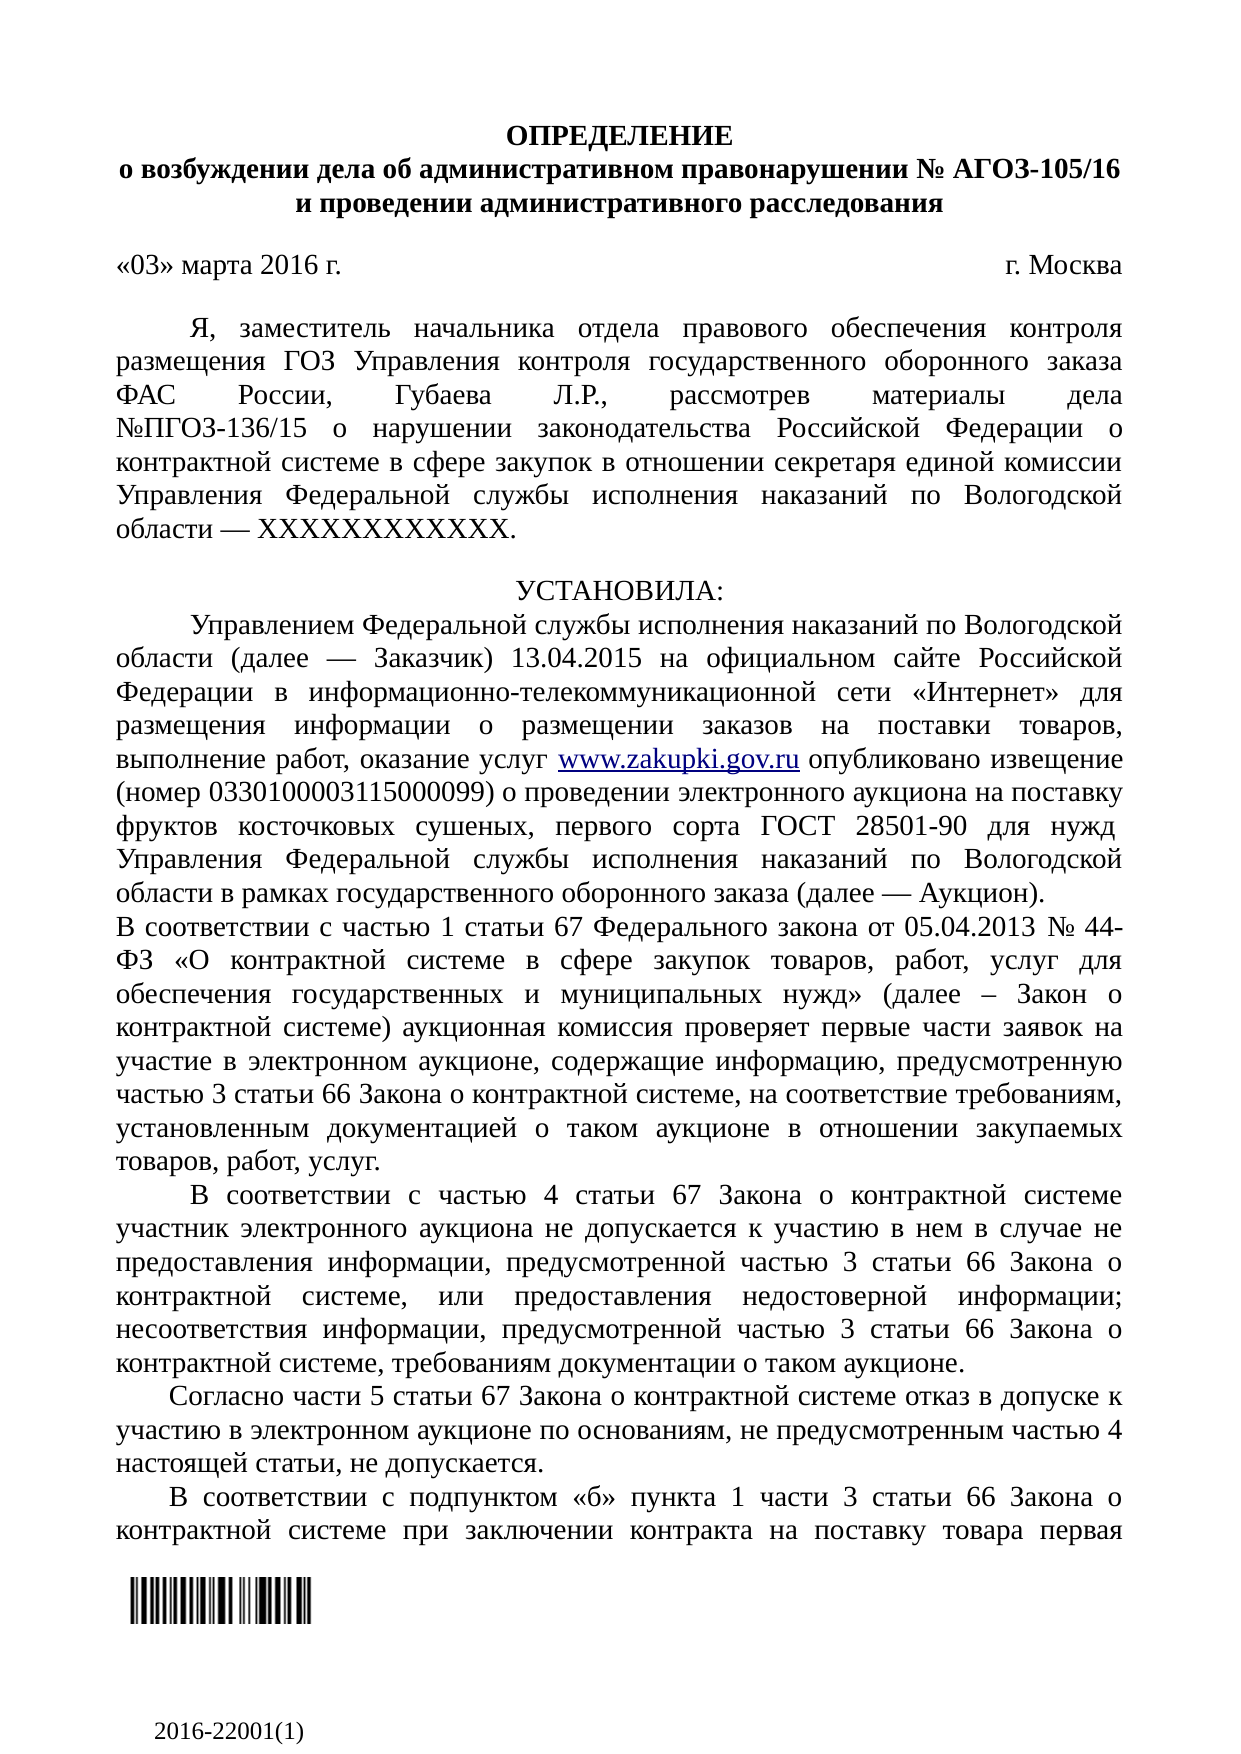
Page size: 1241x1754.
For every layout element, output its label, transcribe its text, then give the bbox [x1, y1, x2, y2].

text В соответствии с подпунктом «б» пункта 1 части 3 статьи 66 Закона о контрактной системе при заключении контракта на поставку товара первая [116, 1479, 1123, 1546]
text В соответствии с частью 4 статьи 67 Закона о контрактной системе участник электронного аукциона не допускается к участию в нем в случае не предоставления информации, предусмотренной частью 3 статьи 66 Закона о контрактной системе, или предоставления недостоверной информации; несоответствия информации, предусмотренной частью 3 статьи 66 Закона о контрактной системе, требованиям документации о таком аукционе. [116, 1177, 1123, 1378]
text и проведении административного расследования [116, 185, 1123, 219]
text «03» марта 2016 г. г. Москва [116, 247, 1123, 281]
text УСТАНОВИЛА: [116, 573, 1123, 607]
picture [115, 1577, 329, 1624]
text о возбуждении дела об административном правонарушении № АГОЗ-105/16 [116, 152, 1123, 185]
text Я, заместитель начальника отдела правового обеспечения контроля размещения ГОЗ Управления контроля государственного оборонного заказа ФАС России, Губаева Л.Р., рассмотрев материалы дела №ПГОЗ-136/15 о нарушении законодательства Российской Федерации о контрактной системе в сфере закупок в отношении секретаря единой комиссии Управления Федеральной службы исполнения наказаний по Вологодской области — XXXXXXXXXXXX. [116, 310, 1123, 544]
text Управлением Федеральной службы исполнения наказаний по Вологодской области (далее — Заказчик) 13.04.2015 на официальном сайте Российской Федерации в информационно-телекоммуникационной сети «Интернет» для размещения информации о размещении заказов на поставки товаров, выполнение работ, оказание услуг www.zakupki.gov.ru опубликовано извещение (номер 0330100003115000099) о проведении электронного аукциона на поставку фруктов косточковых сушеных, первого сорта ГОСТ 28501-90 для нужд Управления Федеральной службы исполнения наказаний по Вологодской области в рамках государственного оборонного заказа (далее — Аукцион). [116, 607, 1123, 909]
text Согласно части 5 статьи 67 Закона о контрактной системе отказ в допуске к участию в электронном аукционе по основаниям, не предусмотренным частью 4 настоящей статьи, не допускается. [116, 1378, 1123, 1479]
text ОПРЕДЕЛЕНИЕ [116, 118, 1123, 152]
text В соответствии с частью 1 статьи 67 Федерального закона от 05.04.2013 № 44-ФЗ «О контрактной системе в сфере закупок товаров, работ, услуг для обеспечения государственных и муниципальных нужд» (далее – Закон о контрактной системе) аукционная комиссия проверяет первые части заявок на участие в электронном аукционе, содержащие информацию, предусмотренную частью 3 статьи 66 Закона о контрактной системе, на соответствие требованиям, установленным документацией о таком аукционе в отношении закупаемых товаров, работ, услуг. [116, 909, 1123, 1177]
